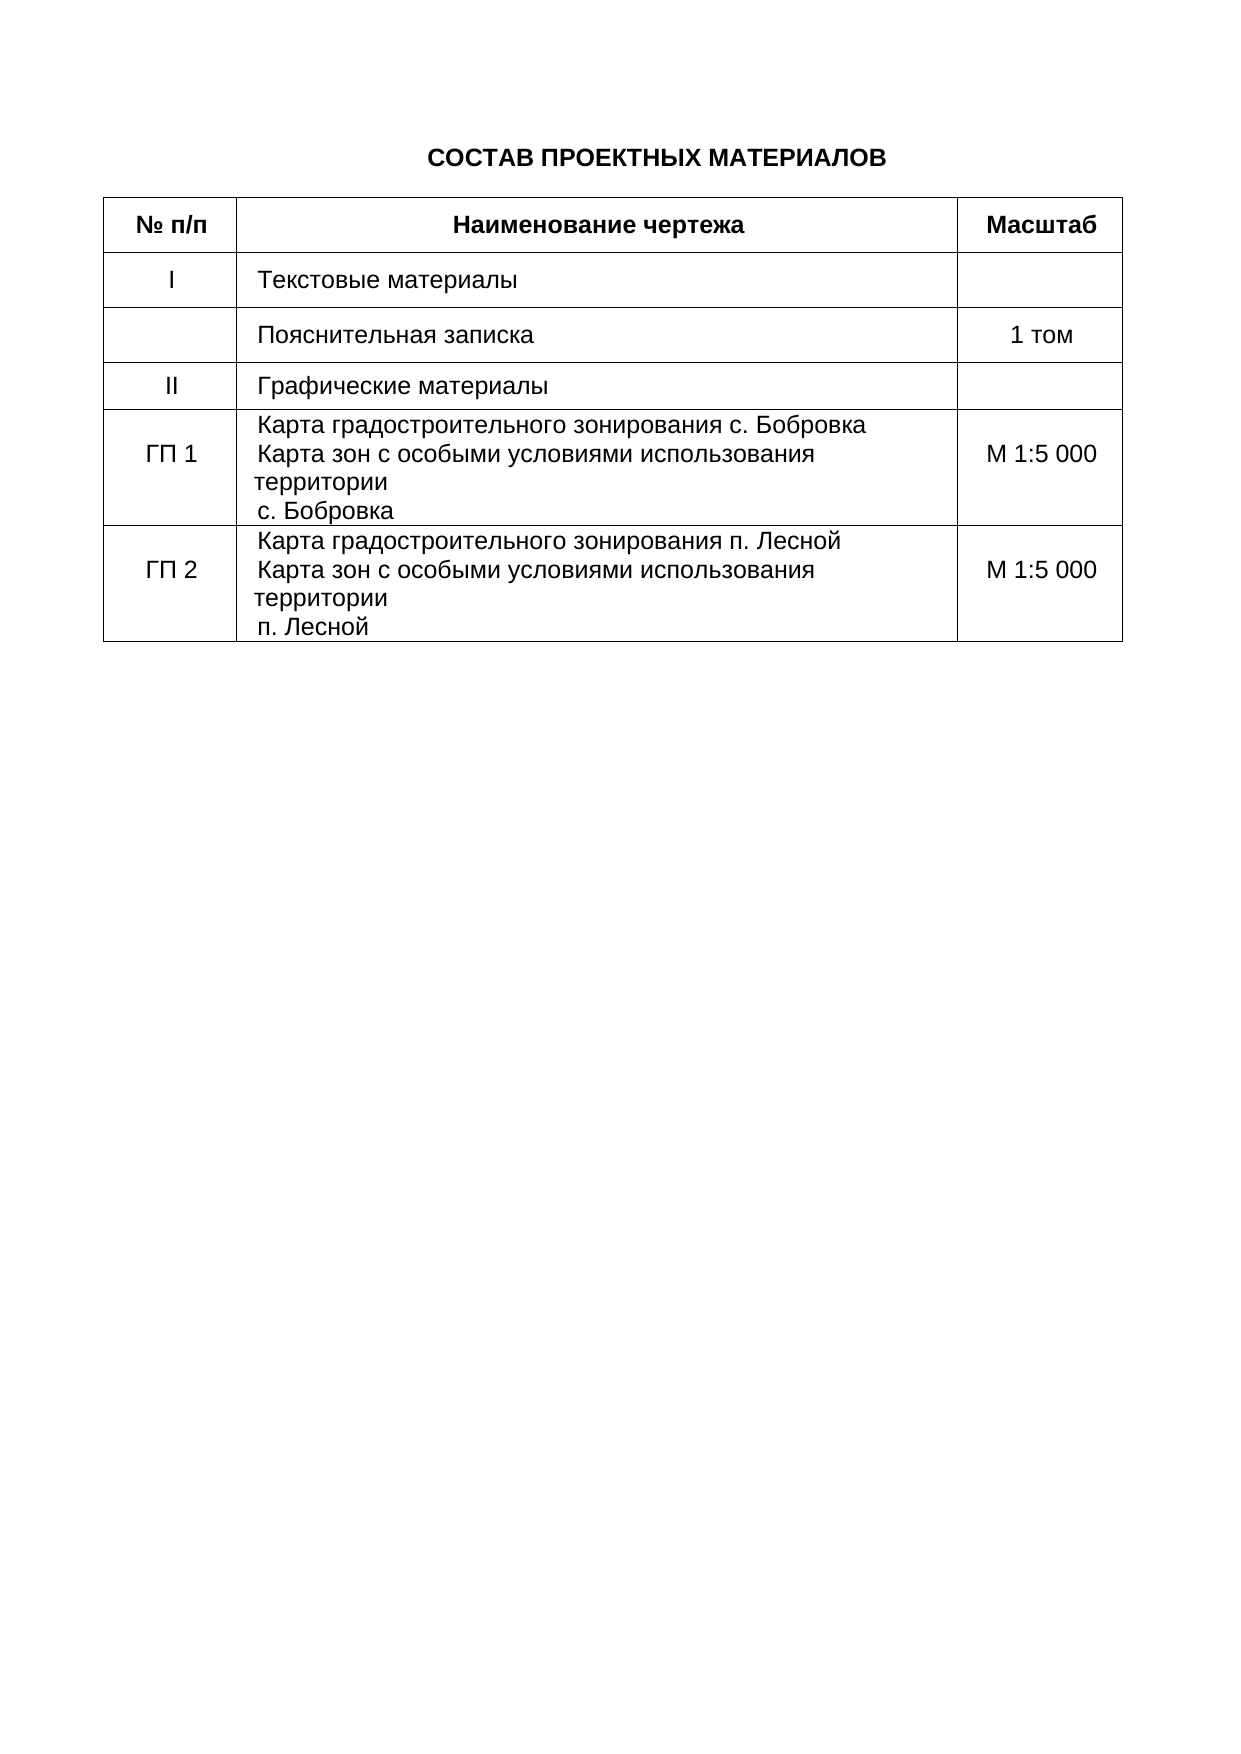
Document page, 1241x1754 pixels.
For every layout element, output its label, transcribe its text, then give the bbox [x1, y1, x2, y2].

table_cell Пояснительная записка [237, 308, 957, 362]
table_cell Текстовые материалы [237, 253, 957, 307]
table_cell [958, 363, 1122, 409]
table_cell II [104, 363, 236, 409]
table_header Наименование чертежа [237, 198, 957, 252]
table_cell [958, 253, 1122, 307]
text СОСТАВ ПРОЕКТНЫХ МАТЕРИАЛОВ [133, 143, 1181, 172]
table_cell Графические материалы [237, 363, 957, 409]
table_cell М 1:5 000 [958, 410, 1122, 525]
table_cell I [104, 253, 236, 307]
table_header Масштаб [958, 198, 1122, 252]
table_header № п/п [104, 198, 236, 252]
table_cell Карта градостроительного зонирования п. Лесной Карта зон с особыми условиями использования территории п. Лесной [237, 526, 957, 641]
table_cell [104, 308, 236, 362]
table_cell 1 том [958, 308, 1122, 362]
table_cell ГП 1 [104, 410, 236, 525]
table_cell ГП 2 [104, 526, 236, 641]
table_cell Карта градостроительного зонирования с. Бобровка Карта зон с особыми условиями использования территории с. Бобровка [237, 410, 957, 525]
table_cell М 1:5 000 [958, 526, 1122, 641]
